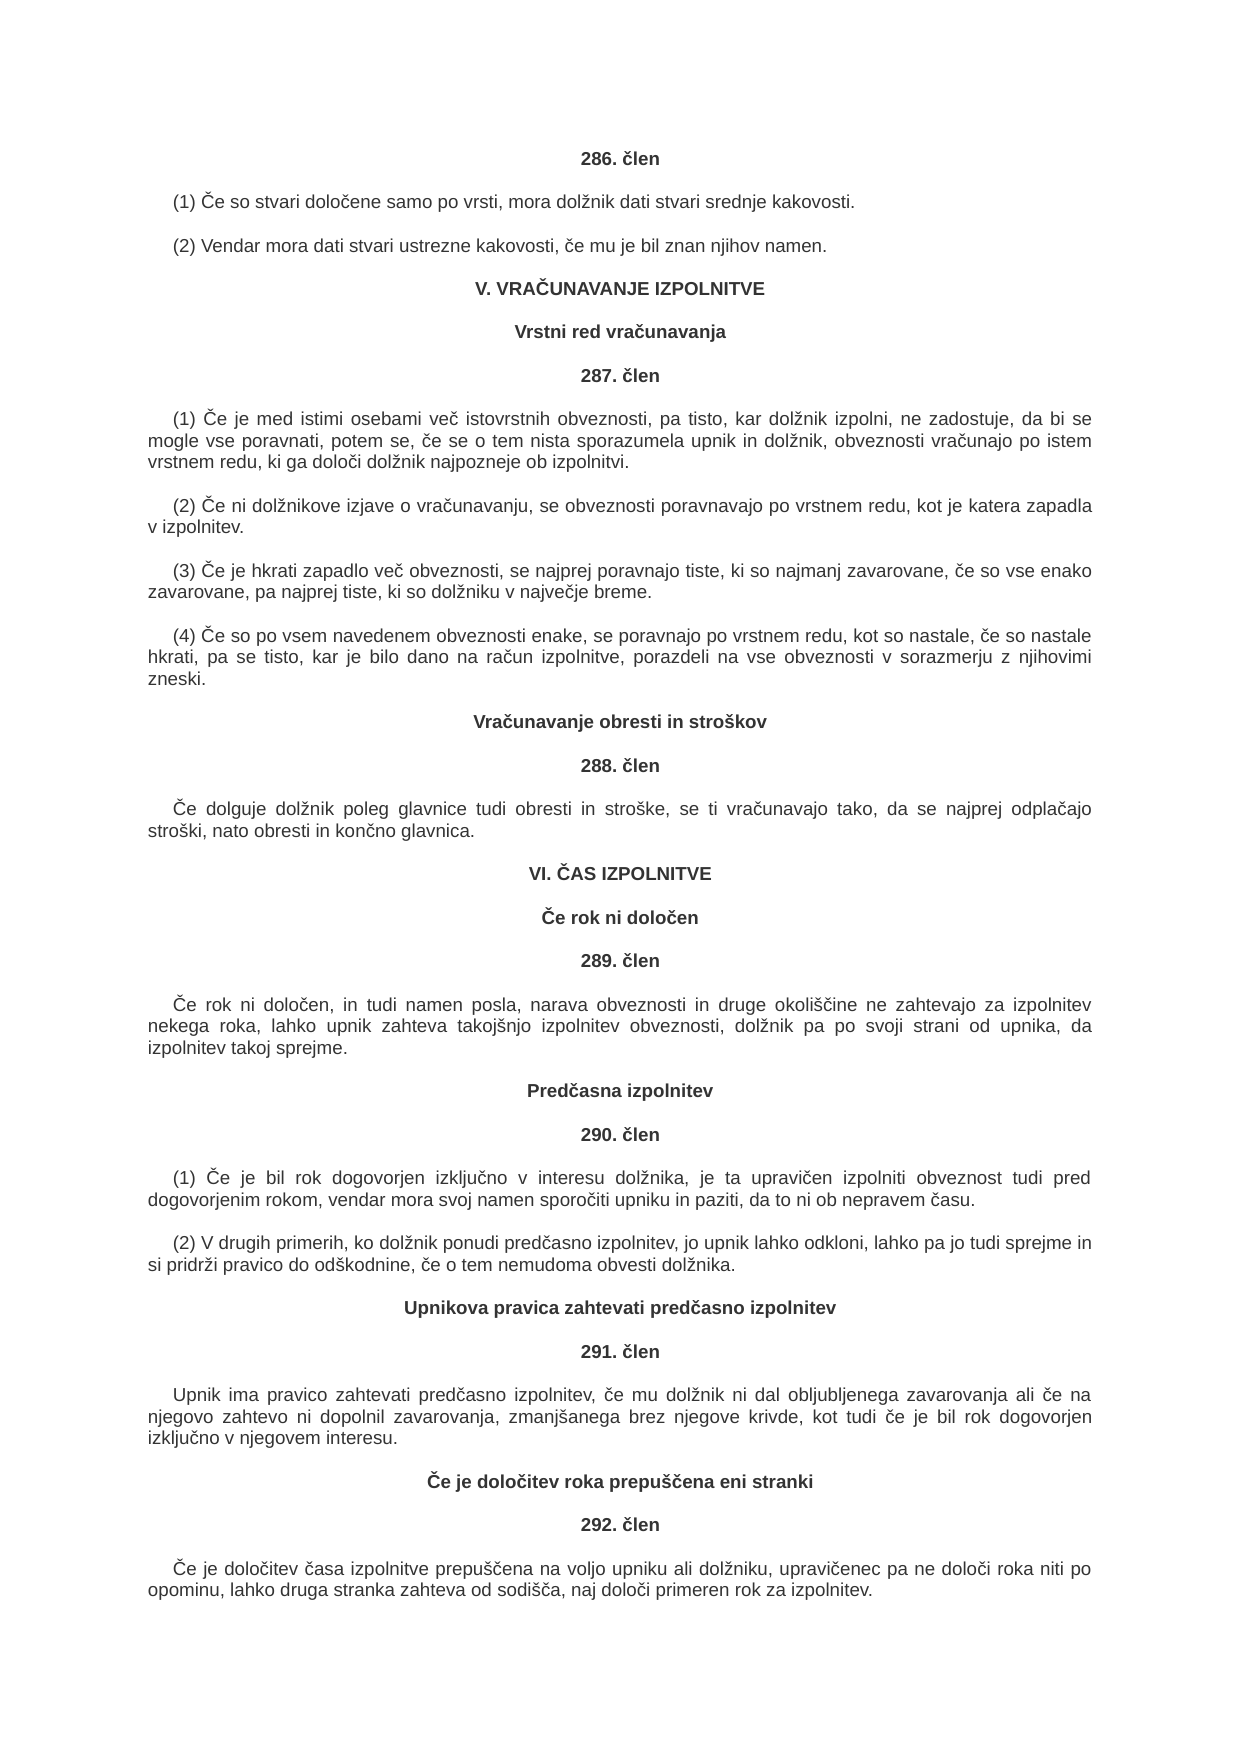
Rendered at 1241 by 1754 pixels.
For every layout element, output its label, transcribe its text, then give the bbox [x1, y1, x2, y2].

text Če je določitev časa izpolnitve prepuščena na voljo upniku ali dolžniku, upravičenec pa ne določi roka niti po opominu, lahko druga stranka zahteva od sodišča, naj določi primeren rok za izpolnitev. [148, 1557, 1093, 1600]
text Če dolguje dolžnik poleg glavnice tudi obresti in stroške, se ti vračunavajo tako, da se najprej odplačajo stroški, nato obresti in končno glavnica. [148, 798, 1093, 841]
text Vrstni red vračunavanja [148, 321, 1093, 343]
text (2) Če ni dolžnikove izjave o vračunavanju, se obveznosti poravnavajo po vrstnem redu, kot je katera zapadla v izpolnitev. [148, 495, 1093, 538]
text Vračunavanje obresti in stroškov [148, 711, 1093, 733]
text V. VRAČUNAVANJE IZPOLNITVE [148, 278, 1093, 299]
text (4) Če so po vsem navedenem obveznosti enake, se poravnajo po vrstnem redu, kot so nastale, če so nastale hkrati, pa se tisto, kar je bilo dano na račun izpolnitve, porazdeli na vse obveznosti v sorazmerju z njihovimi zneski. [148, 625, 1093, 689]
text Upnikova pravica zahtevati predčasno izpolnitev [148, 1297, 1093, 1318]
text Če rok ni določen [148, 907, 1093, 928]
text (2) V drugih primerih, ko dolžnik ponudi predčasno izpolnitev, jo upnik lahko odkloni, lahko pa jo tudi sprejme in si pridrži pravico do odškodnine, če o tem nemudoma obvesti dolžnika. [148, 1232, 1093, 1275]
text Če rok ni določen, in tudi namen posla, narava obveznosti in druge okoliščine ne zahtevajo za izpolnitev nekega roka, lahko upnik zahteva takojšnjo izpolnitev obveznosti, dolžnik pa po svoji strani od upnika, da izpolnitev takoj sprejme. [148, 993, 1093, 1058]
text 287. člen [148, 365, 1093, 386]
text Predčasna izpolnitev [148, 1080, 1093, 1102]
text (1) Če je med istimi osebami več istovrstnih obveznosti, pa tisto, kar dolžnik izpolni, ne zadostuje, da bi se mogle vse poravnati, potem se, če se o tem nista sporazumela upnik in dolžnik, obveznosti vračunajo po istem vrstnem redu, ki ga določi dolžnik najpozneje ob izpolnitvi. [148, 408, 1093, 473]
text (1) Če so stvari določene samo po vrsti, mora dolžnik dati stvari srednje kakovosti. [148, 191, 1093, 213]
text (1) Če je bil rok dogovorjen izključno v interesu dolžnika, je ta upravičen izpolniti obveznost tudi pred dogovorjenim rokom, vendar mora svoj namen sporočiti upniku in paziti, da to ni ob nepravem času. [148, 1167, 1093, 1210]
text 286. člen [148, 148, 1093, 169]
text 290. člen [148, 1123, 1093, 1145]
text 288. člen [148, 755, 1093, 776]
text 291. člen [148, 1340, 1093, 1362]
text (3) Če je hkrati zapadlo več obveznosti, se najprej poravnajo tiste, ki so najmanj zavarovane, če so vse enako zavarovane, pa najprej tiste, ki so dolžniku v največje breme. [148, 560, 1093, 603]
text 289. člen [148, 950, 1093, 972]
text 292. člen [148, 1514, 1093, 1535]
text Upnik ima pravico zahtevati predčasno izpolnitev, če mu dolžnik ni dal obljubljenega zavarovanja ali če na njegovo zahtevo ni dopolnil zavarovanja, zmanjšanega brez njegove krivde, kot tudi če je bil rok dogovorjen izključno v njegovem interesu. [148, 1384, 1093, 1448]
text (2) Vendar mora dati stvari ustrezne kakovosti, če mu je bil znan njihov namen. [148, 234, 1093, 256]
text Če je določitev roka prepuščena eni stranki [148, 1470, 1093, 1492]
text VI. ČAS IZPOLNITVE [148, 863, 1093, 885]
